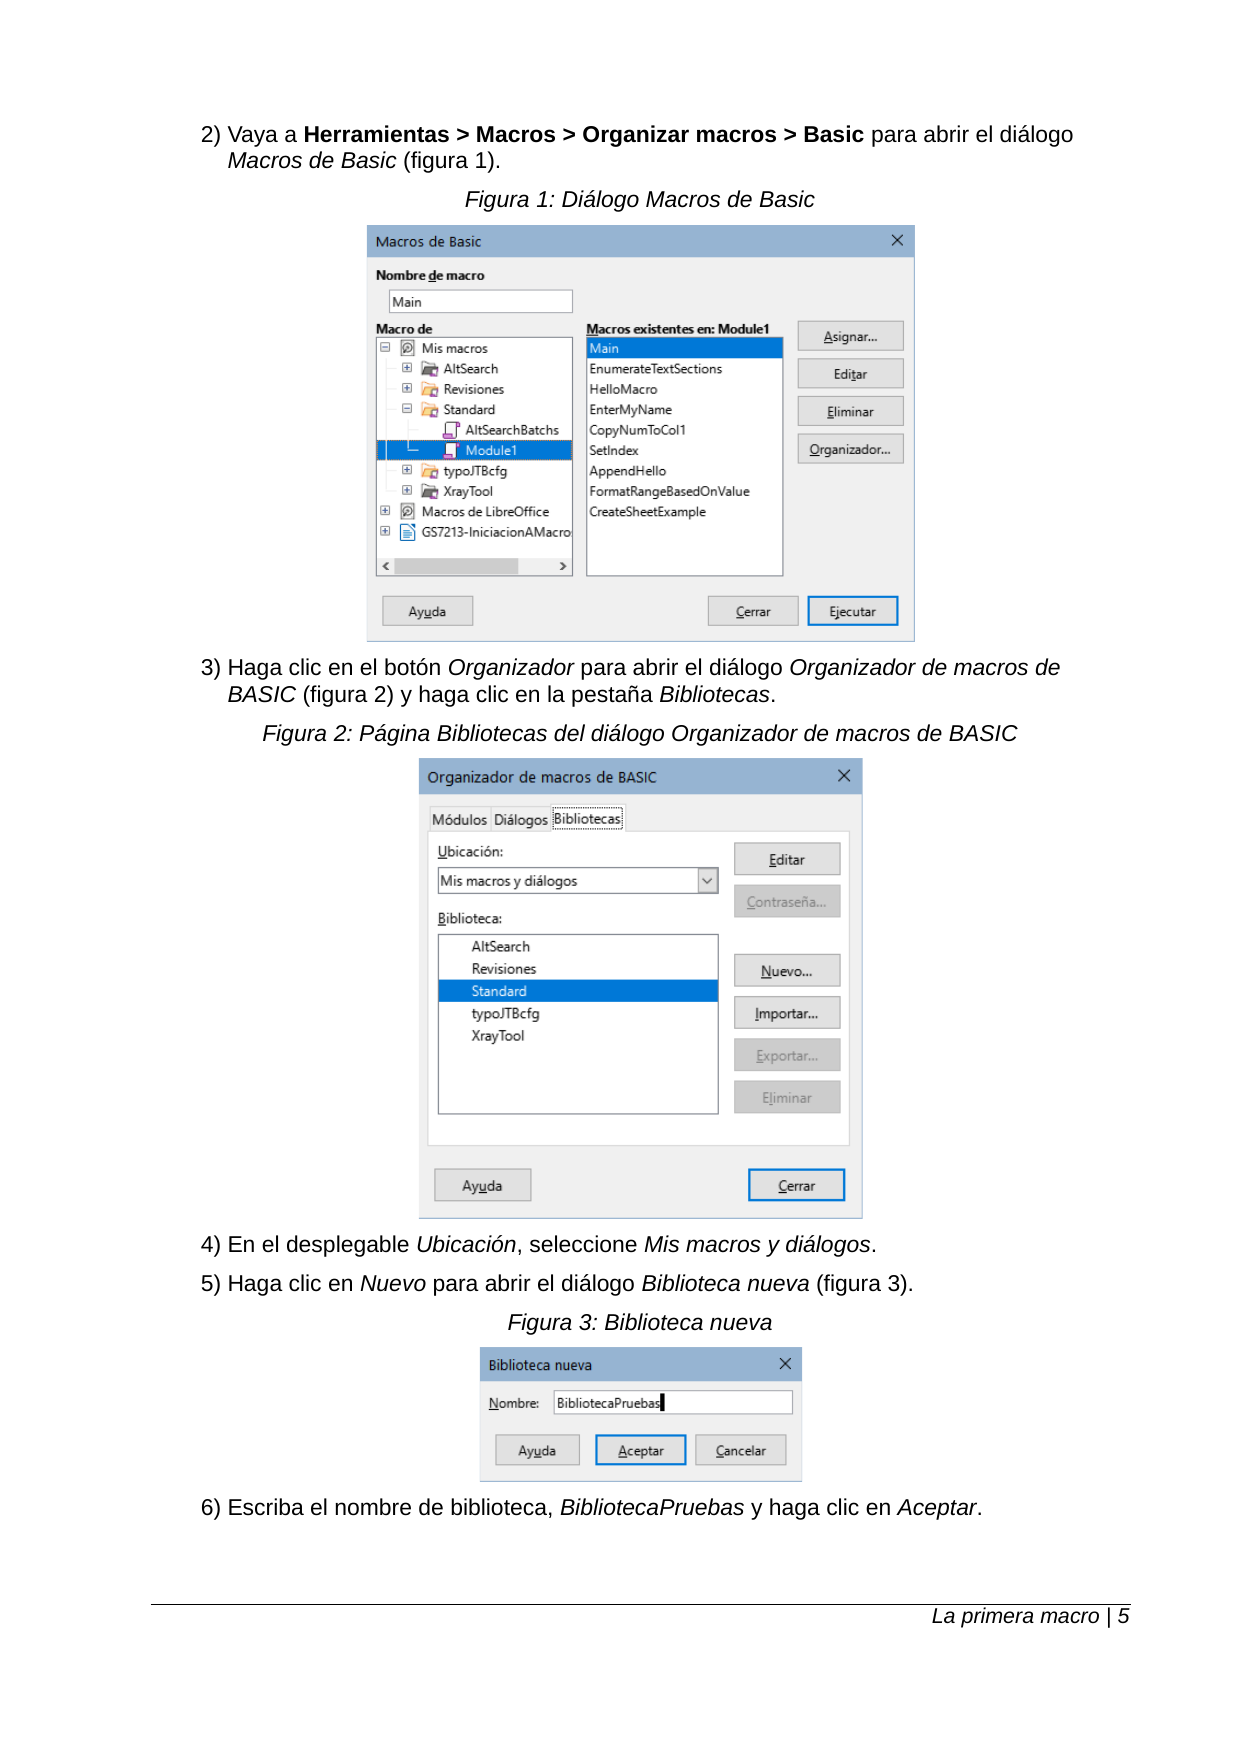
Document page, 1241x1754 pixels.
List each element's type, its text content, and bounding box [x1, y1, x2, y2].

picture [366, 225, 915, 642]
picture [479, 1347, 803, 1482]
list Haga clic en Nuevo para abrir el diálogo Biblioteca nueva (figura 3). [227, 1270, 1131, 1297]
list Haga clic en el botón Organizador para abrir el diálogo Organizador de macros de BASIC (figura 2) y haga clic en la pestaña Bibliotecas. [227, 654, 1131, 707]
text Figura 1: Diálogo Macros de Basic [367, 186, 915, 213]
text Figura 3: Biblioteca nueva [479, 1309, 802, 1335]
list Vaya a Herramientas > Macros > Organizar macros > Basic para abrir el diálogo Macros de Basic (figura 1). [227, 121, 1131, 174]
text Figura 2: Página Bibliotecas del diálogo Organizador de macros de BASIC [262, 719, 1019, 746]
list Escriba el nombre de biblioteca, BibliotecaPruebas y haga clic en Aceptar. [227, 1494, 1131, 1520]
list En el desplegable Ubicación, seleccione Mis macros y diálogos. [227, 1231, 1131, 1258]
picture [418, 758, 863, 1219]
